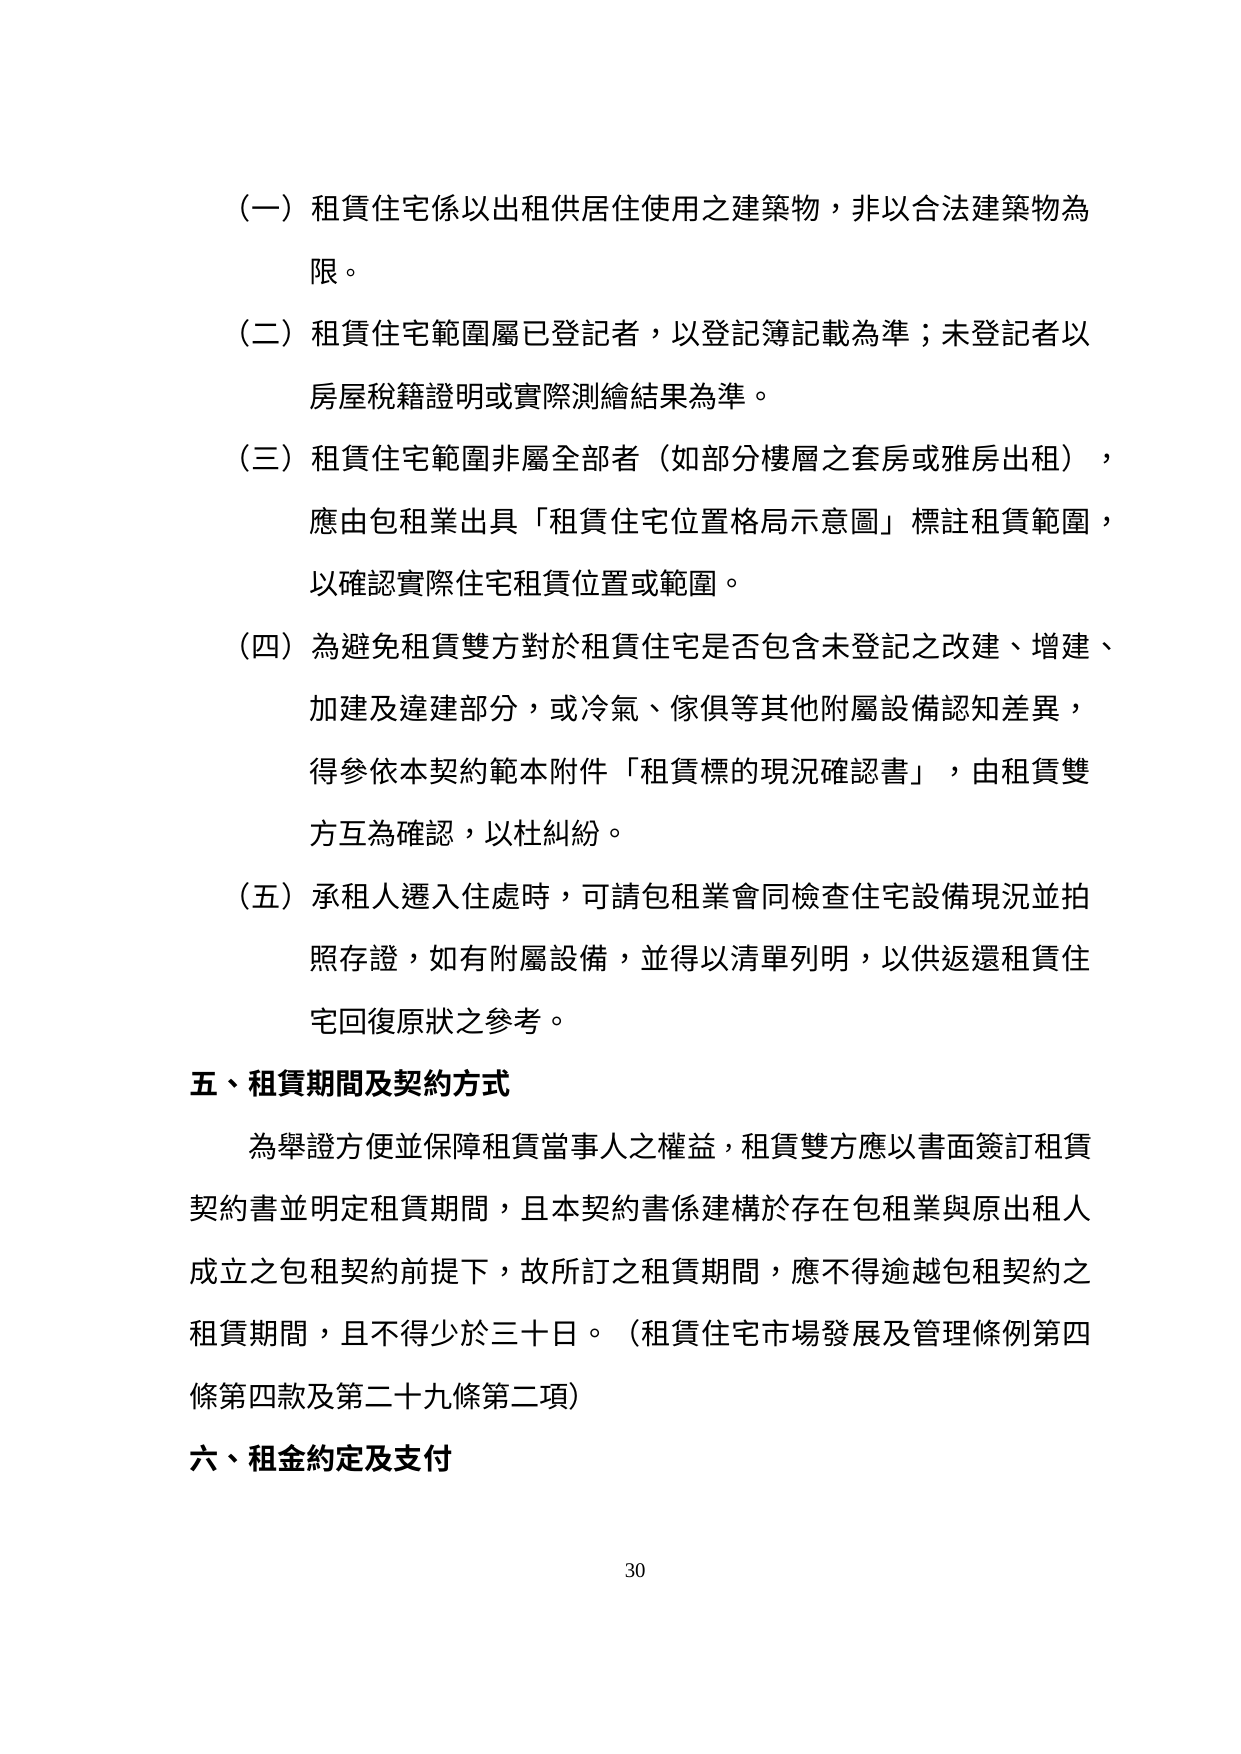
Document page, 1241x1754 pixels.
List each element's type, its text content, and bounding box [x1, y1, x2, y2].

text （五）承租人遷入住處時，可請包租業會同檢查住宅設備現況並拍照存證，如有附屬設備，並得以清單列明，以供返還租賃住宅回復原狀之參考。 [221, 853, 1092, 1040]
text （三）租賃住宅範圍非屬全部者（如部分樓層之套房或雅房出租），應由包租業出具「租賃住宅位置格局示意圖」標註租賃範圍，以確認實際住宅租賃位置或範圍。 [221, 415, 1092, 603]
text 為舉證方便並保障租賃當事人之權益，租賃雙方應以書面簽訂租賃契約書並明定租賃期間，且本契約書係建構於存在包租業與原出租人成立之包租契約前提下，故所訂之租賃期間，應不得逾越包租契約之租賃期間，且不得少於三十日。（租賃住宅市場發展及管理條例第四條第四款及第二十九條第二項） [189, 1103, 1092, 1415]
text （二）租賃住宅範圍屬已登記者，以登記簿記載為準；未登記者以房屋稅籍證明或實際測繪結果為準。 [221, 290, 1092, 415]
text 六、租金約定及支付 [189, 1415, 1092, 1478]
text （四）為避免租賃雙方對於租賃住宅是否包含未登記之改建、增建、加建及違建部分，或冷氣、傢俱等其他附屬設備認知差異，得參依本契約範本附件「租賃標的現況確認書」，由租賃雙方互為確認，以杜糾紛。 [221, 603, 1092, 853]
text （一）租賃住宅係以出租供居住使用之建築物，非以合法建築物為限。 [221, 165, 1092, 290]
text 五、租賃期間及契約方式 [189, 1040, 1092, 1103]
